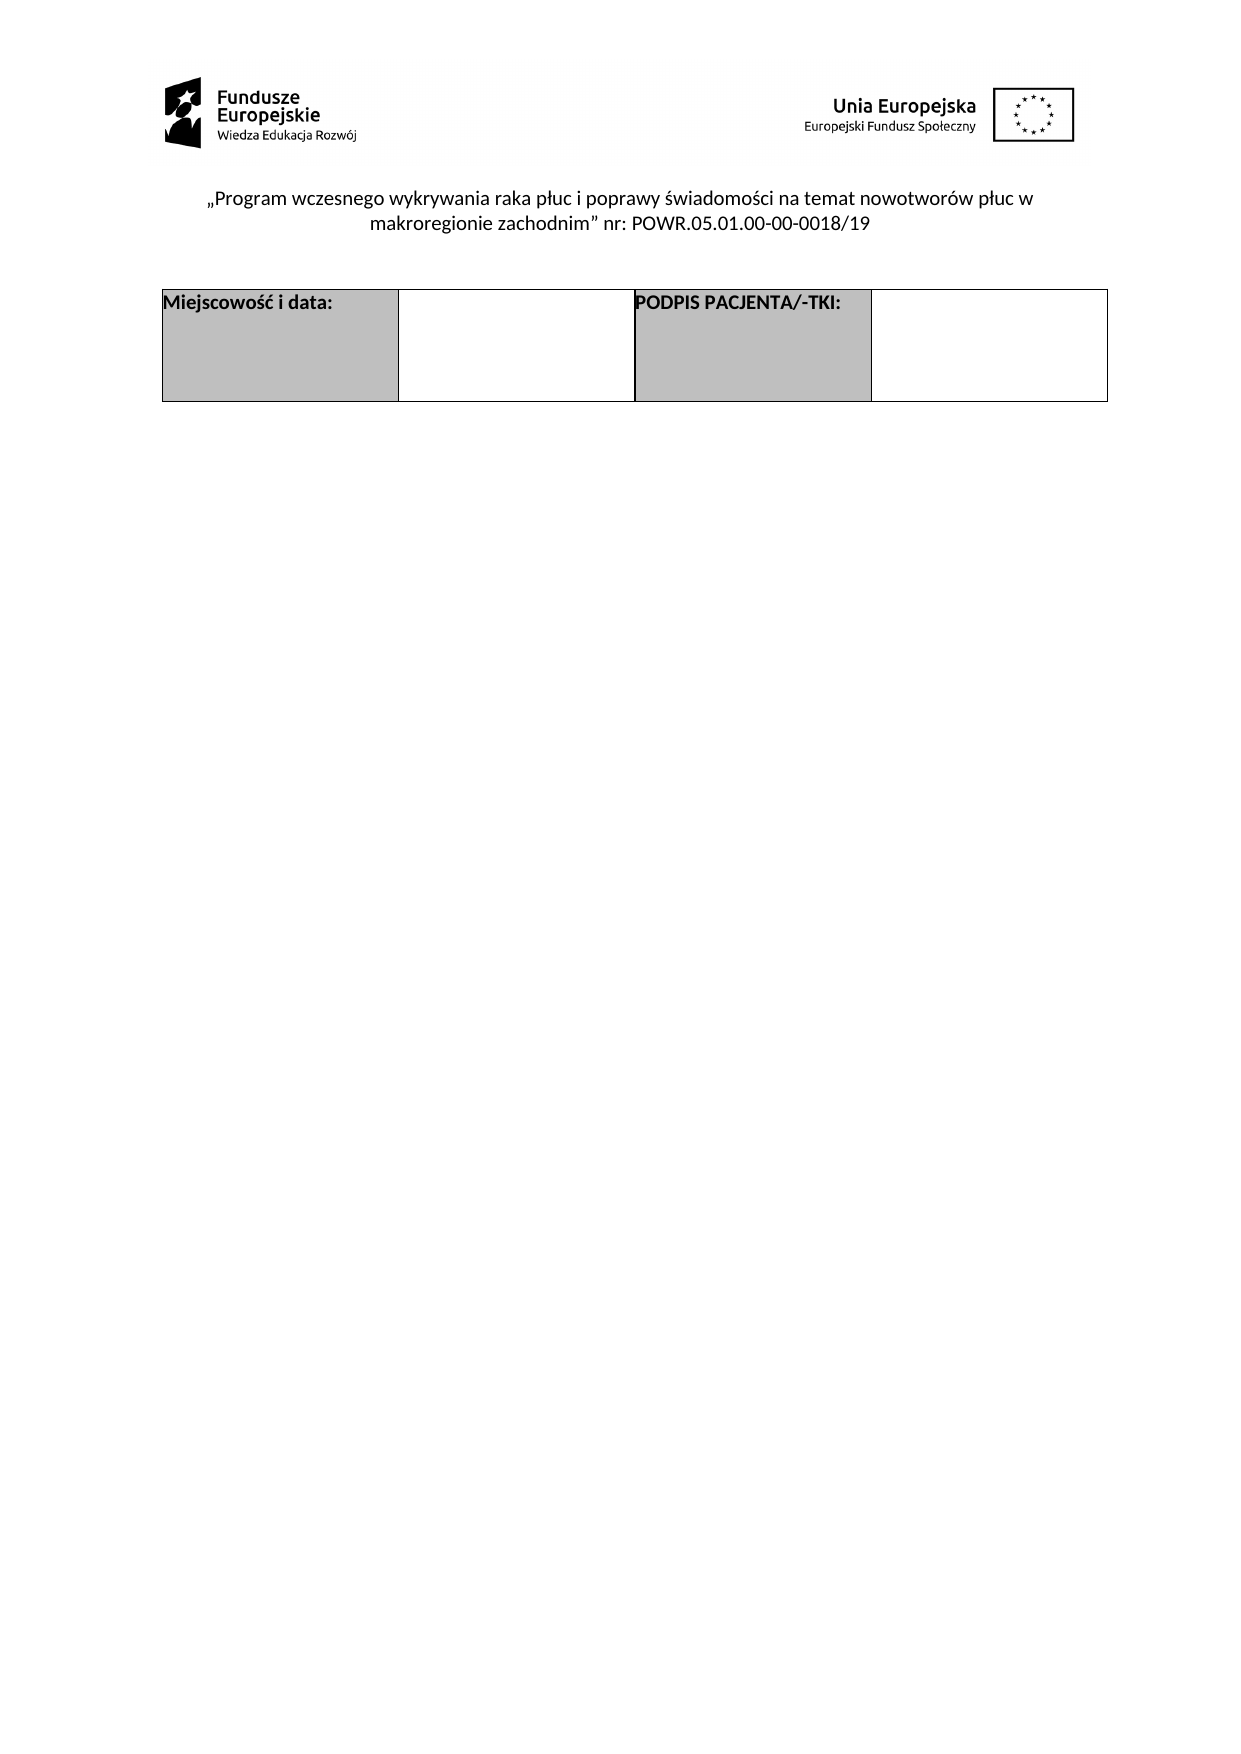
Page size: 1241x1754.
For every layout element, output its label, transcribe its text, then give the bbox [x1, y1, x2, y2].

table_cell [399, 290, 634, 401]
table_cell PODPIS PACJENTA/-TKI: [636, 290, 871, 401]
picture [147, 59, 1092, 166]
table_cell [872, 290, 1107, 401]
table_cell Miejscowość i data: [163, 290, 398, 401]
